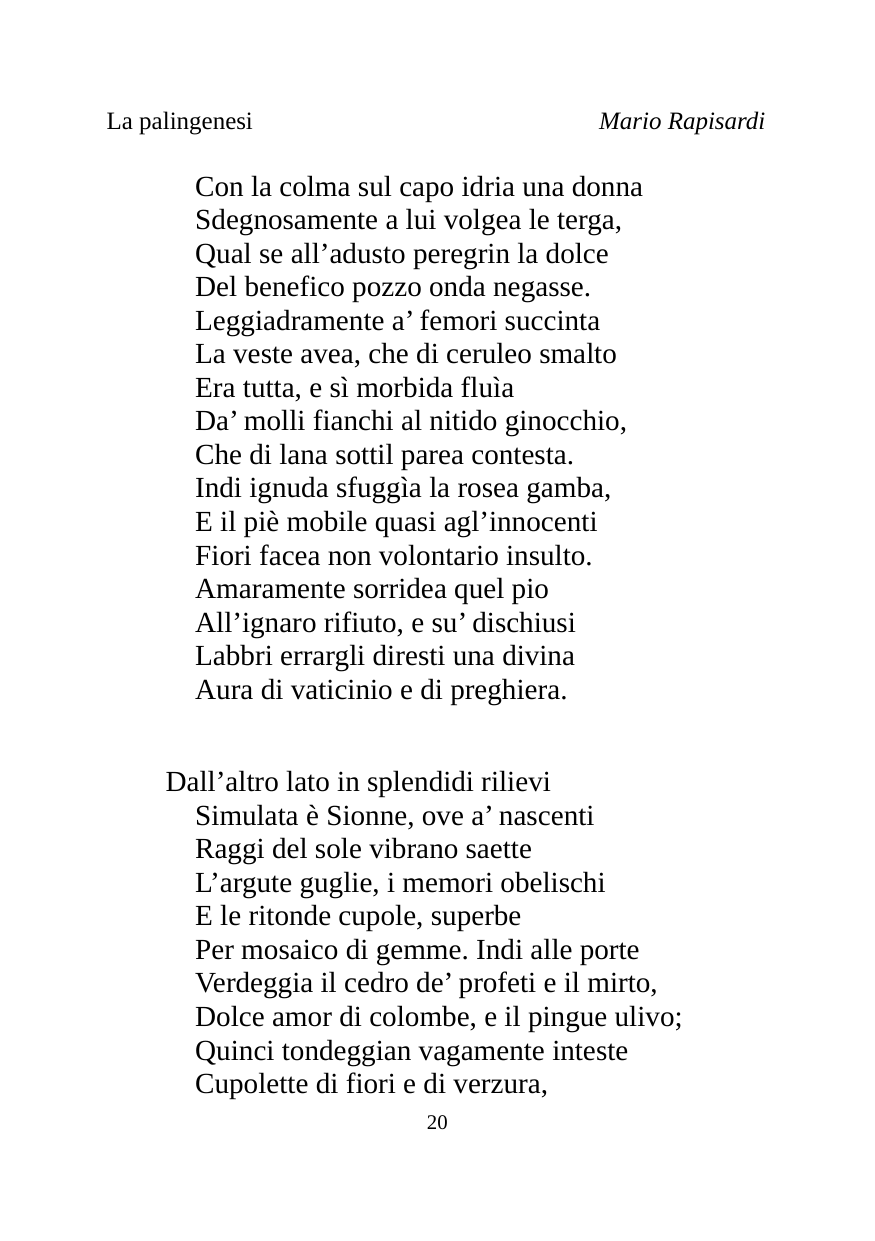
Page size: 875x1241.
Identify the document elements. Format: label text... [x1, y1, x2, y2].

text Dall’altro lato in splendidi rilievi Simulata è Sionne, ove a’ nascenti Raggi del sole vibrano saette L’argute guglie, i memori obelischi E le ritonde cupole, superbe Per mosaico di gemme. Indi alle porte Verdeggia il cedro de’ profeti e il mirto, Dolce amor di colombe, e il pingue ulivo; Quinci tondeggian vagamente inteste Cupolette di fiori e di verzura, [165, 764, 768, 1100]
text Con la colma sul capo idria una donna Sdegnosamente a lui volgea le terga, Qual se all’adusto peregrin la dolce Del benefico pozzo onda negasse. Leggiadramente a’ femori succinta La veste avea, che di ceruleo smalto Era tutta, e sì morbida fluìa Da’ molli fianchi al nitido ginocchio, Che di lana sottil parea contesta. Indi ignuda sfuggìa la rosea gamba, E il piè mobile quasi agl’innocenti Fiori facea non volontario insulto. Amaramente sorridea quel pio All’ignaro rifiuto, e su’ dischiusi Labbri errargli diresti una divina Aura di vaticinio e di preghiera. [165, 169, 768, 705]
